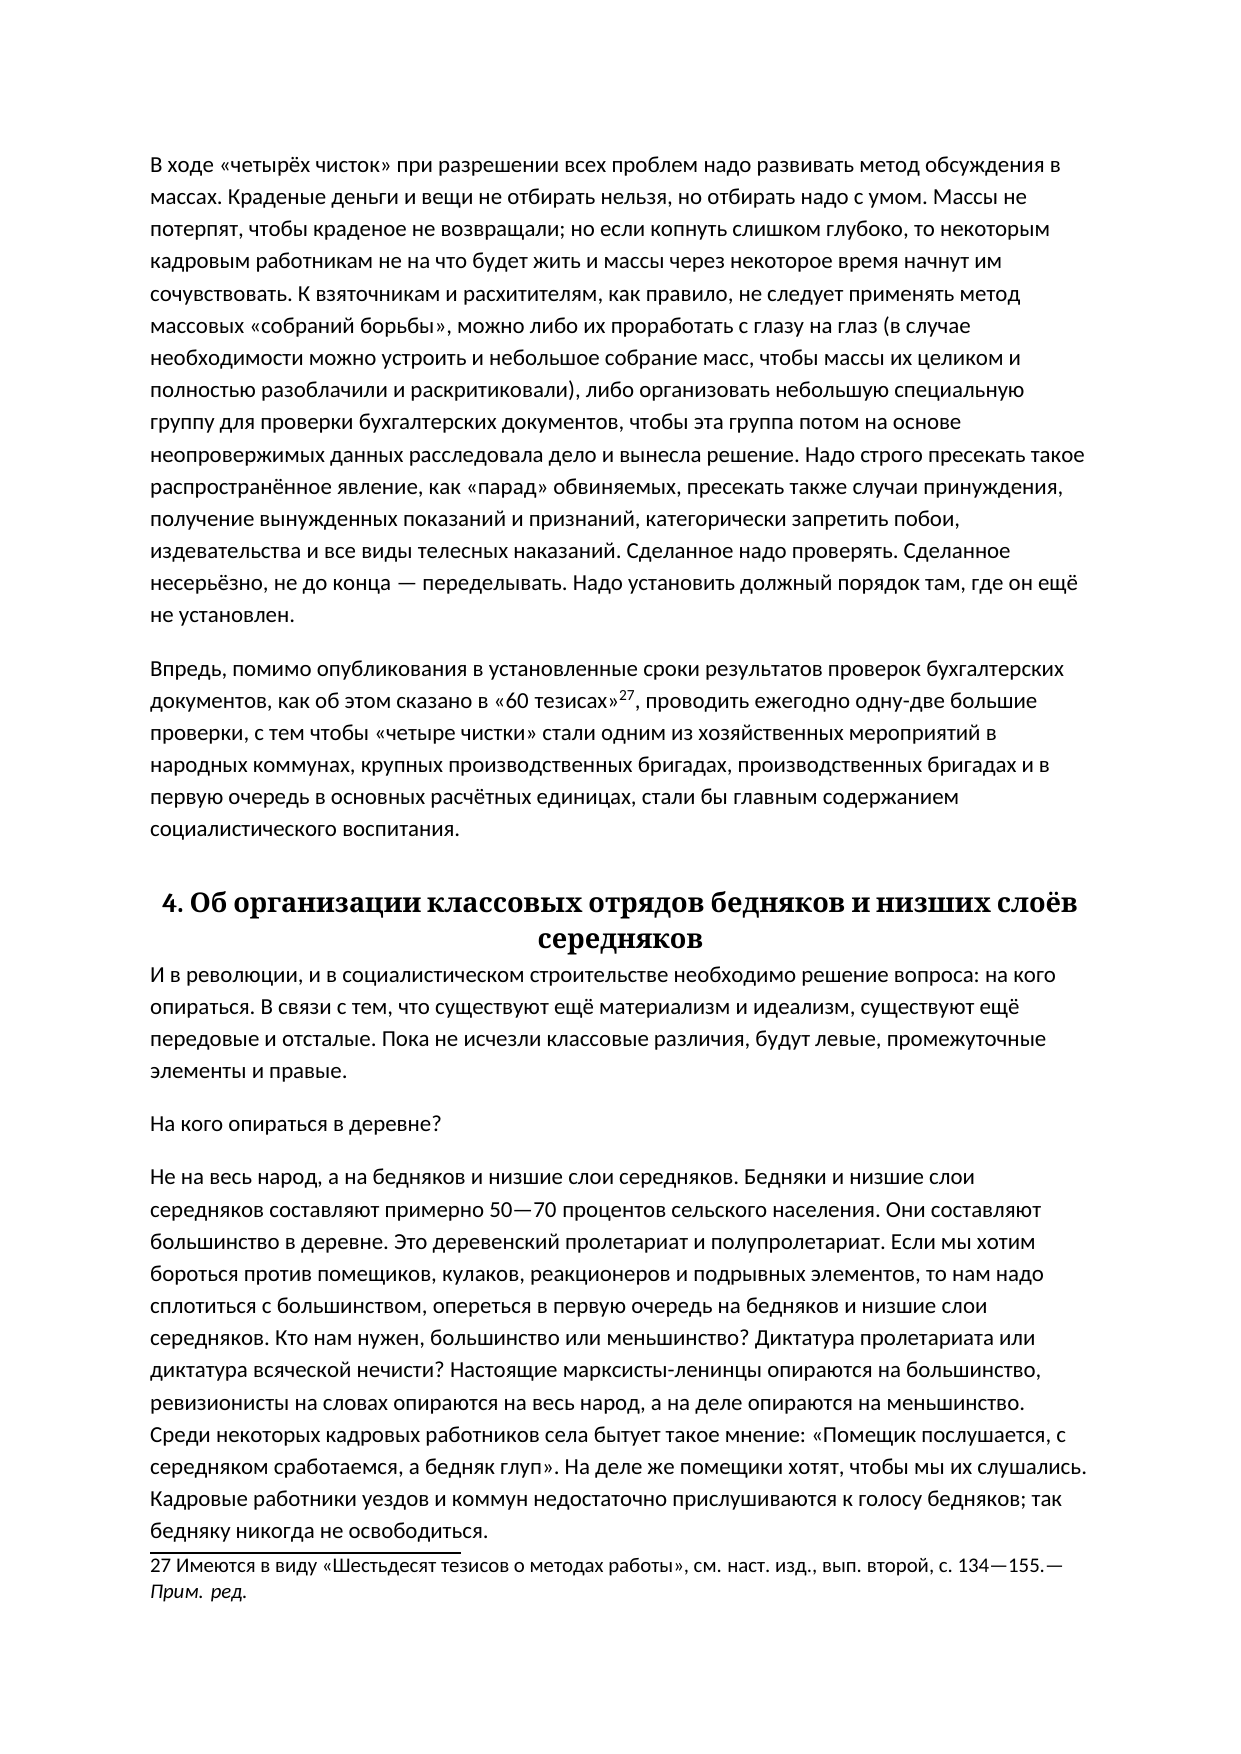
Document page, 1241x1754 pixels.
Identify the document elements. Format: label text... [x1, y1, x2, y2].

text Имеются в виду «Шестьдесят тезисов о методах работы», см. наст. изд., вып. второй, с. 134—155.— Прим. ред. [150, 1553, 1091, 1603]
text В ходе «четырёх чисток» при разрешении всех проблем надо развивать метод обсуждения в массах. Краденые деньги и вещи не отбирать нельзя, но отбирать надо с умом. Массы не потерпят, чтобы краденое не возвращали; но если копнуть слишком глубоко, то некоторым кадровым работникам не на что будет жить и массы через некоторое время начнут им сочувствовать. К взяточникам и расхитителям, как правило, не следует применять метод массовых «собраний борьбы», можно либо их проработать с глазу на глаз (в случае необходимости можно устроить и небольшое собрание масс, чтобы массы их целиком и полностью разоблачили и раскритиковали), либо организовать небольшую специальную группу для проверки бухгалтерских документов, чтобы эта группа потом на основе неопровержимых данных расследовала дело и вынесла решение. Надо строго пресекать такое распространённое явление, как «парад» обвиняемых, пресекать также случаи принуждения, получение вынужденных показаний и признаний, категорически запретить побои, издевательства и все виды телесных наказаний. Сделанное надо проверять. Сделанное несерьёзно, не до конца — переделывать. Надо установить должный порядок там, где он ещё не установлен. [150, 150, 1091, 629]
text Впредь, помимо опубликования в установленные сроки результатов проверок бухгалтерских документов, как об этом сказано в «60 тезисах», проводить ежегодно одну-две большие проверки, с тем чтобы «четыре чистки» стали одним из хозяйственных мероприятий в народных коммунах, крупных производственных бригадах, производственных бригадах и в первую очередь в основных расчётных единицах, стали бы главным содержанием социалистического воспитания. [150, 654, 1091, 843]
text Не на весь народ, а на бедняков и низшие слои середняков. Бедняки и низшие слои середняков составляют примерно 50—70 процентов сельского населения. Они составляют большинство в деревне. Это деревенский пролетариат и полупролетариат. Если мы хотим бороться против помещиков, кулаков, реакционеров и подрывных элементов, то нам надо сплотиться с большинством, опереться в первую очередь на бедняков и низшие слои середняков. Кто нам нужен, большинство или меньшинство? Диктатура пролетариата или диктатура всяческой нечисти? Настоящие марксисты-ленинцы опираются на большинство, ревизионисты на словах опираются на весь народ, а на деле опираются на меньшинство. Среди некоторых кадровых работников села бытует такое мнение: «Помещик послушается, с середняком сработаемся, а бедняк глуп». На деле же помещики хотят, чтобы мы их слушались. Кадровые работники уездов и коммун недостаточно прислушиваются к голосу бедняков; так бедняку никогда не освободиться. [150, 1162, 1091, 1544]
subtitle 4. Об организации классовых отрядов бедняков и низших слоёв середняков [150, 888, 1091, 955]
text На кого опираться в деревне? [150, 1109, 1091, 1137]
text И в революции, и в социалистическом строительстве необходимо решение вопроса: на кого опираться. В связи с тем, что существуют ещё материализм и идеализм, существуют ещё передовые и отсталые. Пока не исчезли классовые различия, будут левые, промежуточные элементы и правые. [150, 960, 1091, 1084]
